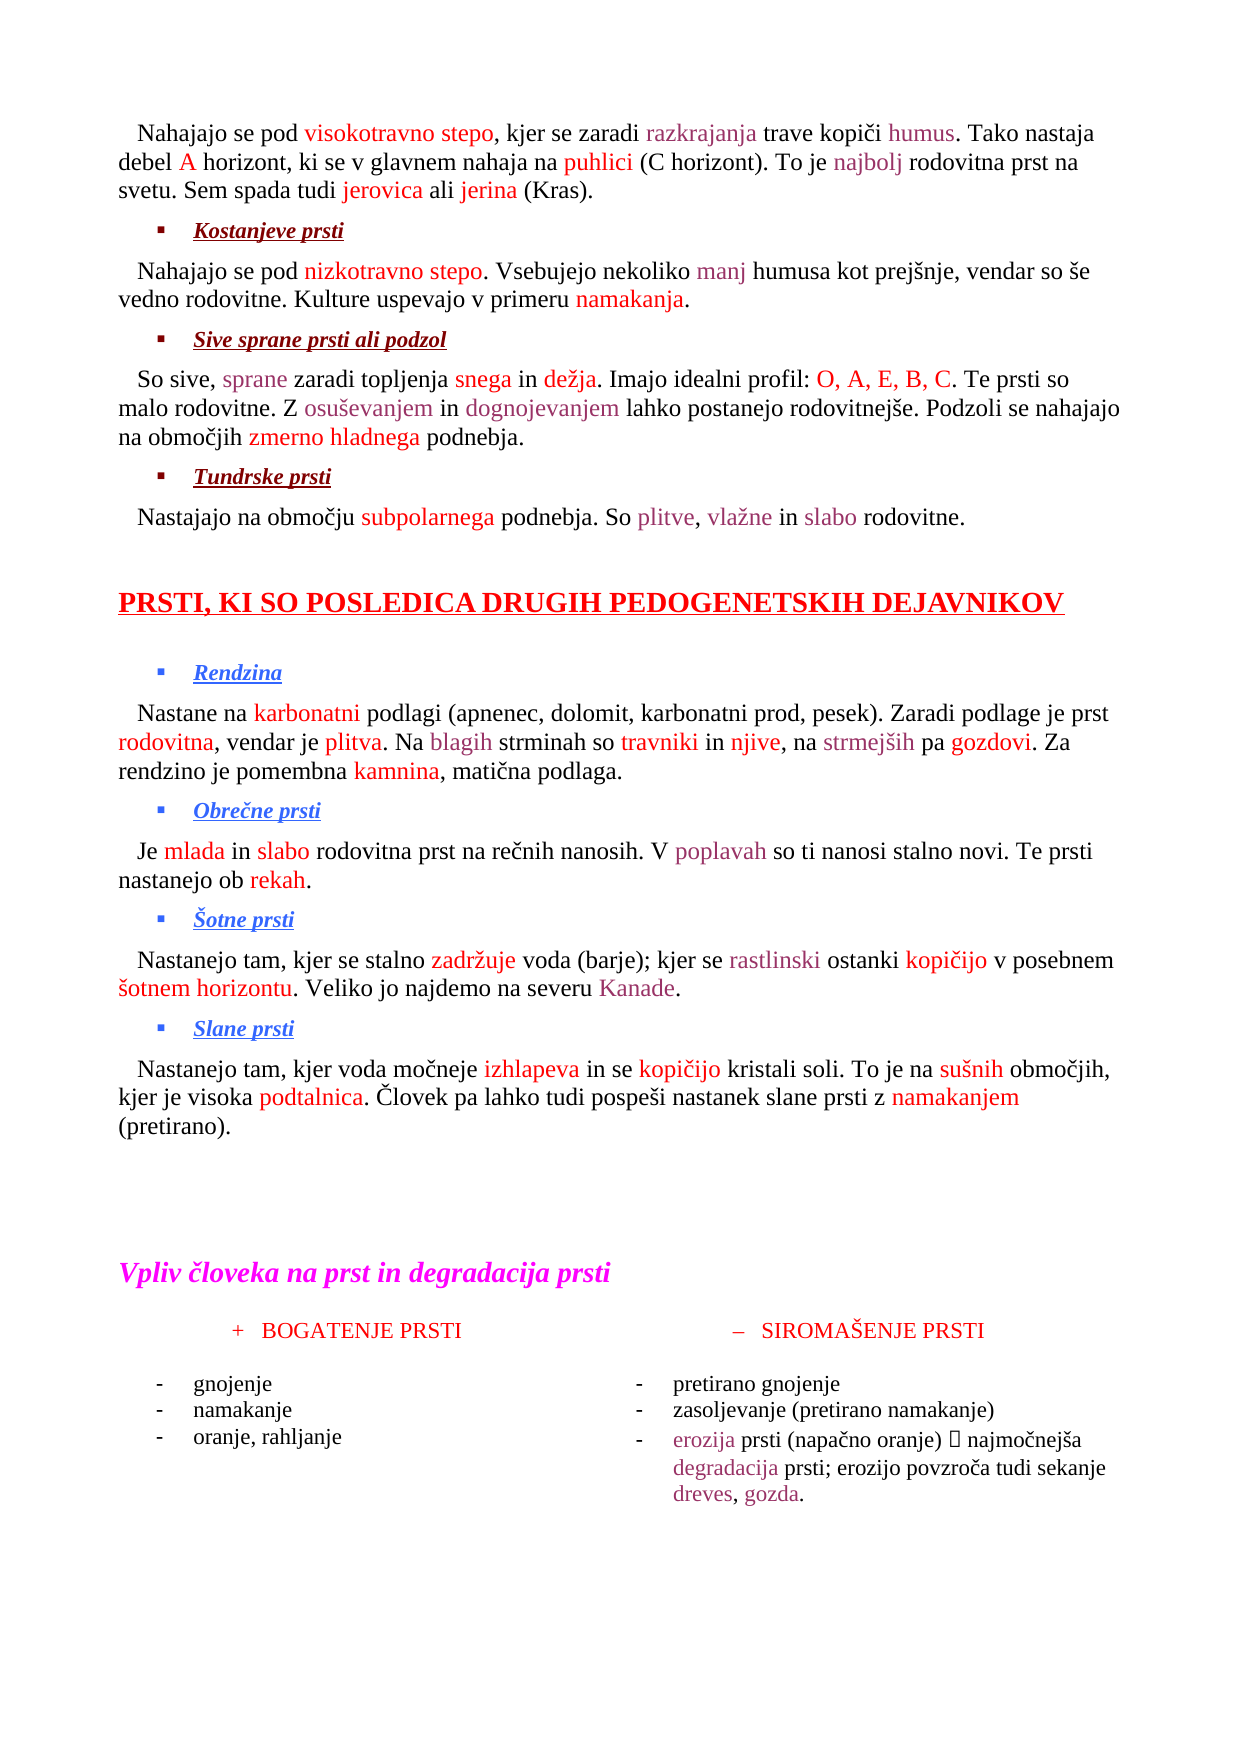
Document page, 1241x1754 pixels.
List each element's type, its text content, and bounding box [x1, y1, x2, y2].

subtitle Vpliv človeka na prst in degradacija prsti [118, 1255, 1122, 1288]
table_header + BOGATENJE PRSTI gnojenje namakanje oranje, rahljanje [107, 1317, 587, 1507]
table_header – SIROMAŠENJE PRSTI pretirano gnojenje zasoljevanje (pretirano namakanje) erozija prsti (napačno oranje)  najmočnejša degradacija prsti; erozijo povzroča tudi sekanje dreves, gozda. [587, 1317, 1131, 1507]
text Nastanejo tam, kjer se stalno zadržuje voda (barje); kjer se rastlinski ostanki kopičijo v posebnem šotnem horizontu. Veliko jo najdemo na severu Kanade. [118, 945, 1122, 1002]
text Nastane na karbonatni podlagi (apnenec, dolomit, karbonatni prod, pesek). Zaradi podlage je prst rodovitna, vendar je plitva. Na blagih strminah so travniki in njive, na strmejših pa gozdovi. Za rendzino je pomembna kamnina, matična podlaga. [118, 698, 1122, 784]
subtitle PRSTI, KI SO POSLEDICA DRUGIH PEDOGENETSKIH DEJAVNIKOV [118, 585, 1122, 618]
text Nahajajo se pod visokotravno stepo, kjer se zaradi razkrajanja trave kopiči humus. Tako nastaja debel A horizont, ki se v glavnem nahaja na puhlici (C horizont). To je najbolj rodovitna prst na svetu. Sem spada tudi jerovica ali jerina (Kras). [118, 118, 1122, 204]
text Nastajajo na območju subpolarnega podnebja. So plitve, vlažne in slabo rodovitne. [118, 502, 1122, 531]
subtitle Sive sprane prsti ali podzol [156, 326, 1122, 352]
subtitle Tundrske prsti [156, 463, 1122, 490]
subtitle Obrečne prsti [156, 797, 1122, 823]
subtitle Rendzina [156, 659, 1122, 686]
text Je mlada in slabo rodovitna prst na rečnih nanosih. V poplavah so ti nanosi stalno novi. Te prsti nastanejo ob rekah. [118, 836, 1122, 893]
subtitle Šotne prsti [156, 906, 1122, 932]
subtitle Kostanjeve prsti [156, 217, 1122, 243]
text Nastanejo tam, kjer voda močneje izhlapeva in se kopičijo kristali soli. To je na sušnih območjih, kjer je visoka podtalnica. Človek pa lahko tudi pospeši nastanek slane prsti z namakanjem (pretirano). [118, 1054, 1122, 1140]
text So sive, sprane zaradi topljenja snega in dežja. Imajo idealni profil: O, A, E, B, C. Te prsti so malo rodovitne. Z osuševanjem in dognojevanjem lahko postanejo rodovitnejše. Podzoli se nahajajo na območjih zmerno hladnega podnebja. [118, 364, 1122, 451]
text Nahajajo se pod nizkotravno stepo. Vsebujejo nekoliko manj humusa kot prejšnje, vendar so še vedno rodovitne. Kulture uspevajo v primeru namakanja. [118, 256, 1122, 313]
subtitle Slane prsti [156, 1015, 1122, 1041]
